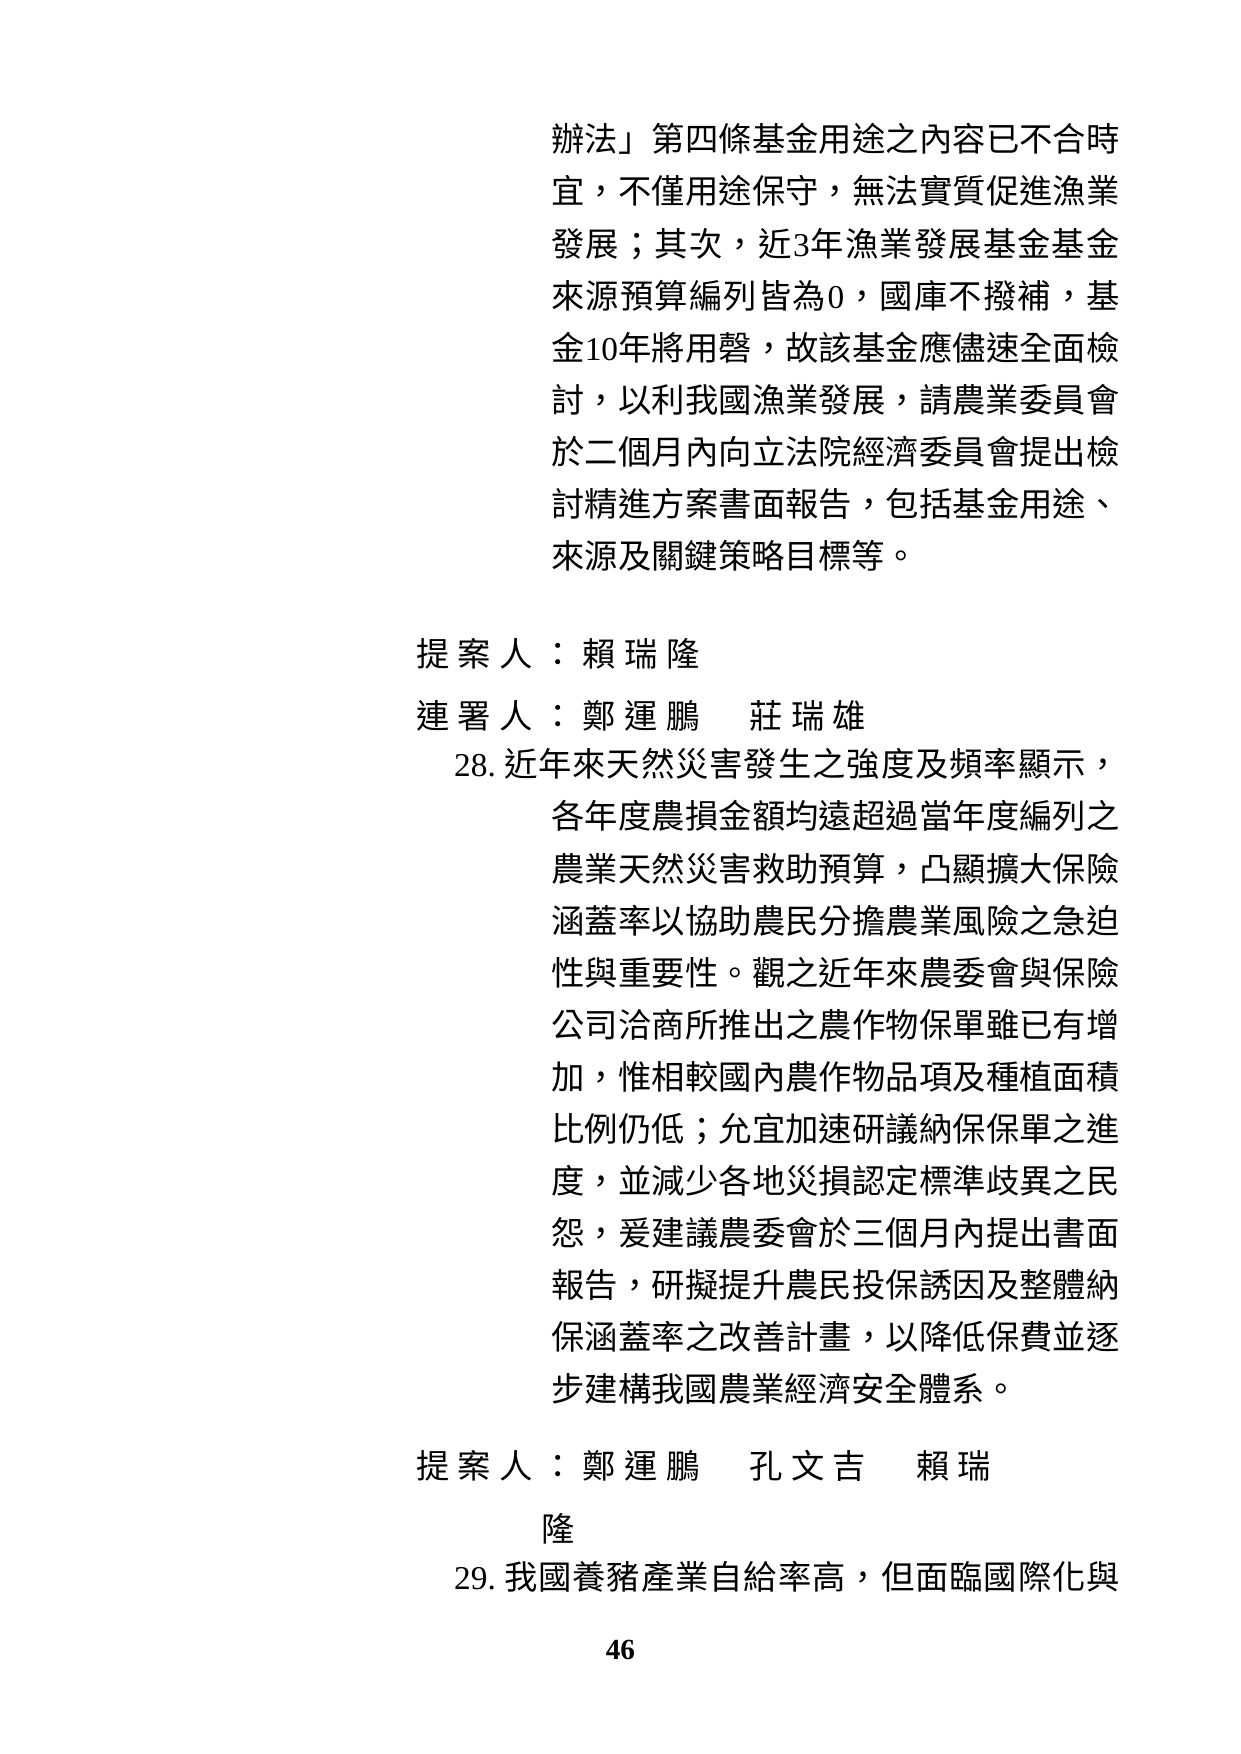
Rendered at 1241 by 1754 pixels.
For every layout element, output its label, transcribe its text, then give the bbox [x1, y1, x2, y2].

list 辦法」第四條基金用途之內容已不合時宜，不僅用途保守，無法實質促進漁業發展；其次，近3年漁業發展基金基金來源預算編列皆為0，國庫不撥補，基金10年將用磬，故該基金應儘速全面檢討，以利我國漁業發展，請農業委員會於二個月內向立法院經濟委員會提出檢討精進方案書面報告，包括基金用途、來源及關鍵策略目標等。 [454, 110, 1120, 579]
text 提案人：賴瑞隆 [397, 610, 1016, 673]
text 連署人：鄭運鵬 莊瑞雄 [397, 673, 1016, 735]
list 我國養豬產業自給率高，但面臨國際化與 [454, 1548, 1120, 1600]
text 提案人：鄭運鵬 孔文吉 賴瑞隆 [397, 1423, 1016, 1548]
list 近年來天然災害發生之強度及頻率顯示，各年度農損金額均遠超過當年度編列之農業天然災害救助預算，凸顯擴大保險涵蓋率以協助農民分擔農業風險之急迫性與重要性。觀之近年來農委會與保險公司洽商所推出之農作物保單雖已有增加，惟相較國內農作物品項及種植面積比例仍低；允宜加速研議納保保單之進度，並減少各地災損認定標準歧異之民怨，爰建議農委會於三個月內提出書面報告，研擬提升農民投保誘因及整體納保涵蓋率之改善計畫，以降低保費並逐步建構我國農業經濟安全體系。 [454, 735, 1120, 1412]
